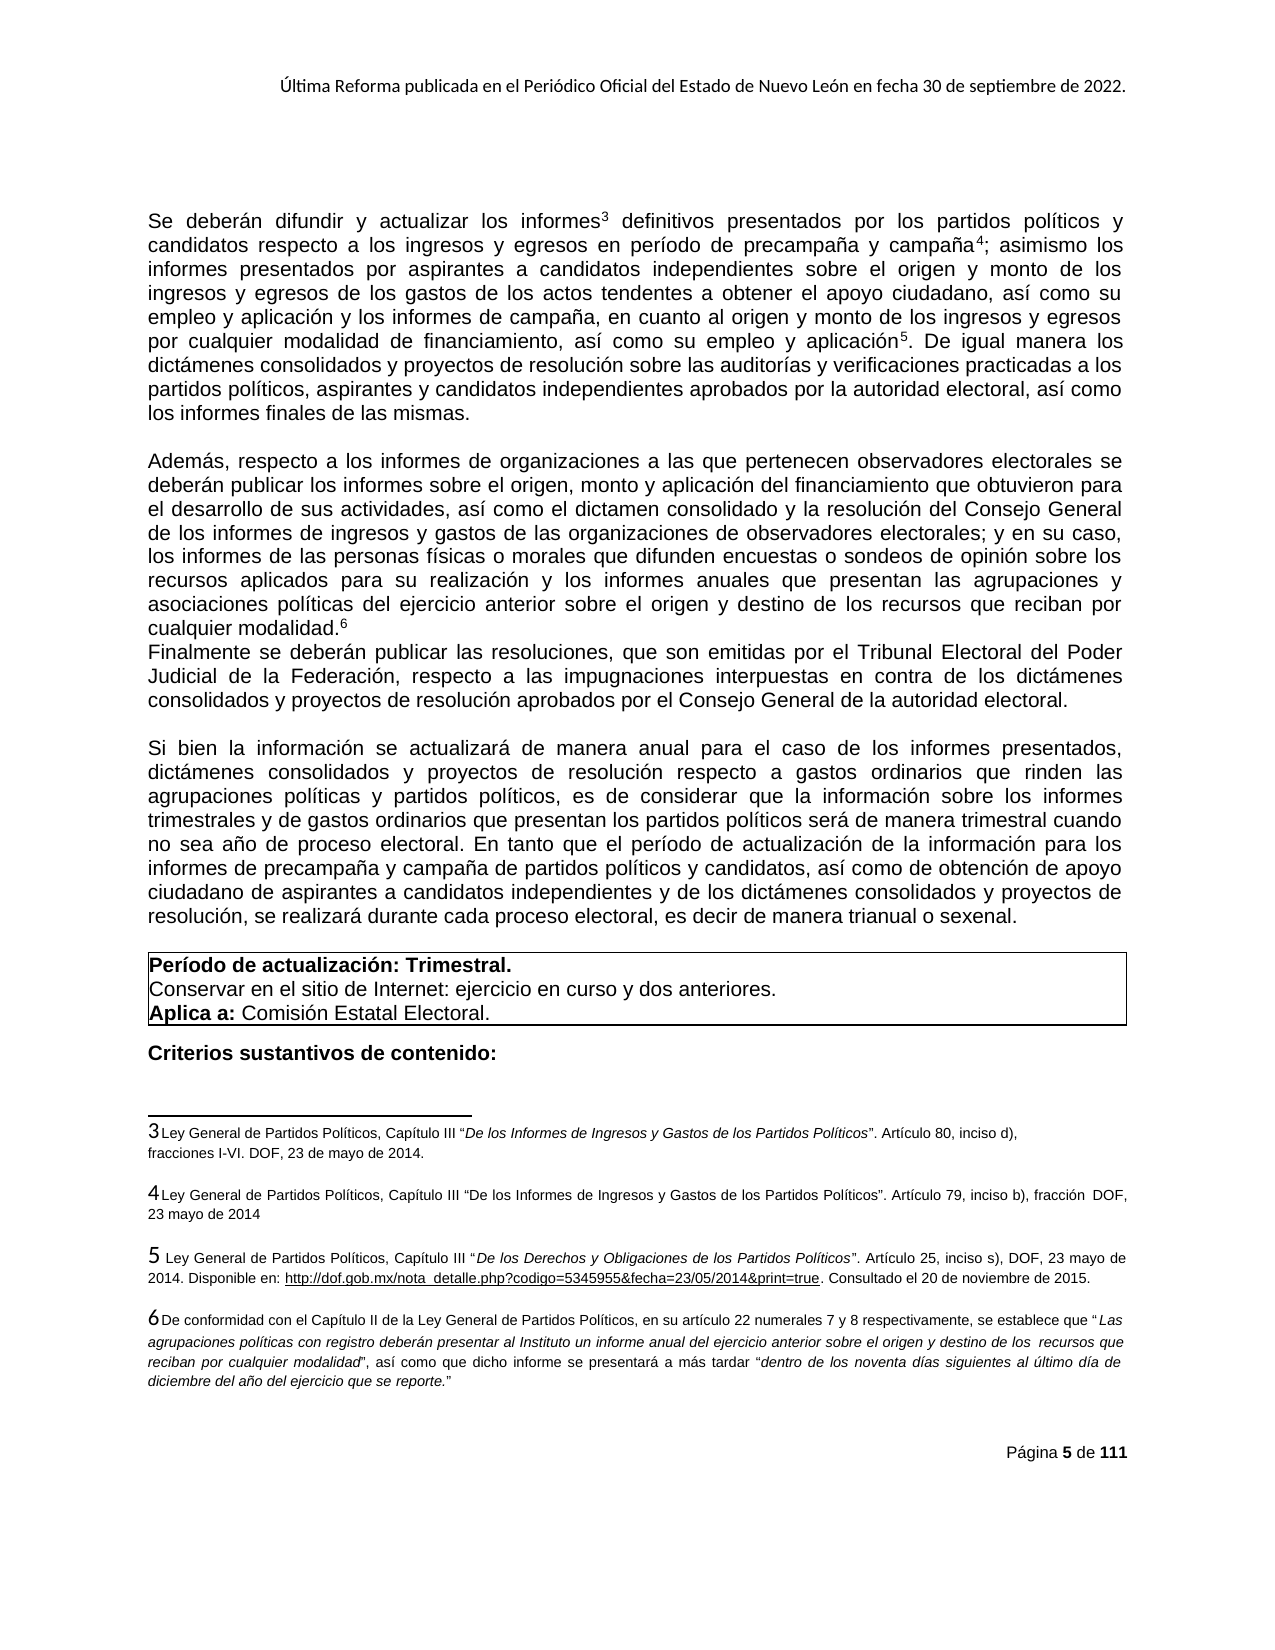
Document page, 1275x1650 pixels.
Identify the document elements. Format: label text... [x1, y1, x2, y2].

text Aplica a: Comisión Estatal Electoral. [149, 999, 1126, 1024]
text Conservar en el sitio de Internet: ejercicio en curso y dos anteriores. [149, 976, 1126, 999]
text Período de actualización: Trimestral. [149, 953, 1126, 976]
text fracciones I-VI. DOF, 23 de mayo de 2014. [148, 1144, 1127, 1161]
text De conformidad con el Capítulo II de la Ley General de Partidos Políticos, en su artículo 22 numerales 7 y 8 respectivamente, se establece que “Las agrupaciones políticas con registro deberán presentar al Instituto un informe anual del ejercicio anterior sobre el origen y destino de los recursos que reciban por cualquier modalidad”, así como que dicho informe se presentará a más tardar “dentro de los noventa días siguientes al último día de diciembre del año del ejercicio que se reporte.” [148, 1303, 1124, 1389]
text Si bien la información se actualizará de manera anual para el caso de los informes presentados, dictámenes consolidados y proyectos de resolución respecto a gastos ordinarios que rinden las agrupaciones políticas y partidos políticos, es de considerar que la información sobre los informes trimestrales y de gastos ordinarios que presentan los partidos políticos será de manera trimestral cuando no sea año de proceso electoral. En tanto que el período de actualización de la información para los informes de precampaña y campaña de partidos políticos y candidatos, así como de obtención de apoyo ciudadano de aspirantes a candidatos independientes y de los dictámenes consolidados y proyectos de resolución, se realizará durante cada proceso electoral, es decir de manera trianual o sexenal. [148, 736, 1124, 928]
text Ley General de Partidos Políticos, Capítulo III “De los Informes de Ingresos y Gastos de los Partidos Políticos”. Artículo 80, inciso d), [148, 1116, 1127, 1144]
text Ley General de Partidos Políticos, Capítulo III “De los Derechos y Obligaciones de los Partidos Políticos”. Artículo 25, inciso s), DOF, 23 mayo de 2014. Disponible en: http://dof.gob.mx/nota_detalle.php?codigo=5345955&fecha=23/05/2014&print=true. Consultado el 20 de noviembre de 2015. [148, 1239, 1127, 1287]
text Finalmente se deberán publicar las resoluciones, que son emitidas por el Tribunal Electoral del Poder Judicial de la Federación, respecto a las impugnaciones interpuestas en contra de los dictámenes consolidados y proyectos de resolución aprobados por el Consejo General de la autoridad electoral. [148, 640, 1124, 712]
text Criterios sustantivos de contenido: [148, 1041, 1127, 1065]
text Se deberán difundir y actualizar los informes definitivos presentados por los partidos políticos y candidatos respecto a los ingresos y egresos en período de precampaña y campaña; asimismo los informes presentados por aspirantes a candidatos independientes sobre el origen y monto de los ingresos y egresos de los gastos de los actos tendentes a obtener el apoyo ciudadano, así como su empleo y aplicación y los informes de campaña, en cuanto al origen y monto de los ingresos y egresos por cualquier modalidad de financiamiento, así como su empleo y aplicación. De igual manera los dictámenes consolidados y proyectos de resolución sobre las auditorías y verificaciones practicadas a los partidos políticos, aspirantes y candidatos independientes aprobados por la autoridad electoral, así como los informes finales de las mismas. [148, 209, 1124, 424]
text Ley General de Partidos Políticos, Capítulo III “De los Informes de Ingresos y Gastos de los Partidos Políticos”. Artículo 79, inciso b), fracción DOF, 23 mayo de 2014 [148, 1178, 1127, 1223]
text Además, respecto a los informes de organizaciones a las que pertenecen observadores electorales se deberán publicar los informes sobre el origen, monto y aplicación del financiamiento que obtuvieron para el desarrollo de sus actividades, así como el dictamen consolidado y la resolución del Consejo General de los informes de ingresos y gastos de las organizaciones de observadores electorales; y en su caso, los informes de las personas físicas o morales que difunden encuestas o sondeos de opinión sobre los recursos aplicados para su realización y los informes anuales que presentan las agrupaciones y asociaciones políticas del ejercicio anterior sobre el origen y destino de los recursos que reciban por cualquier modalidad. [148, 448, 1124, 640]
